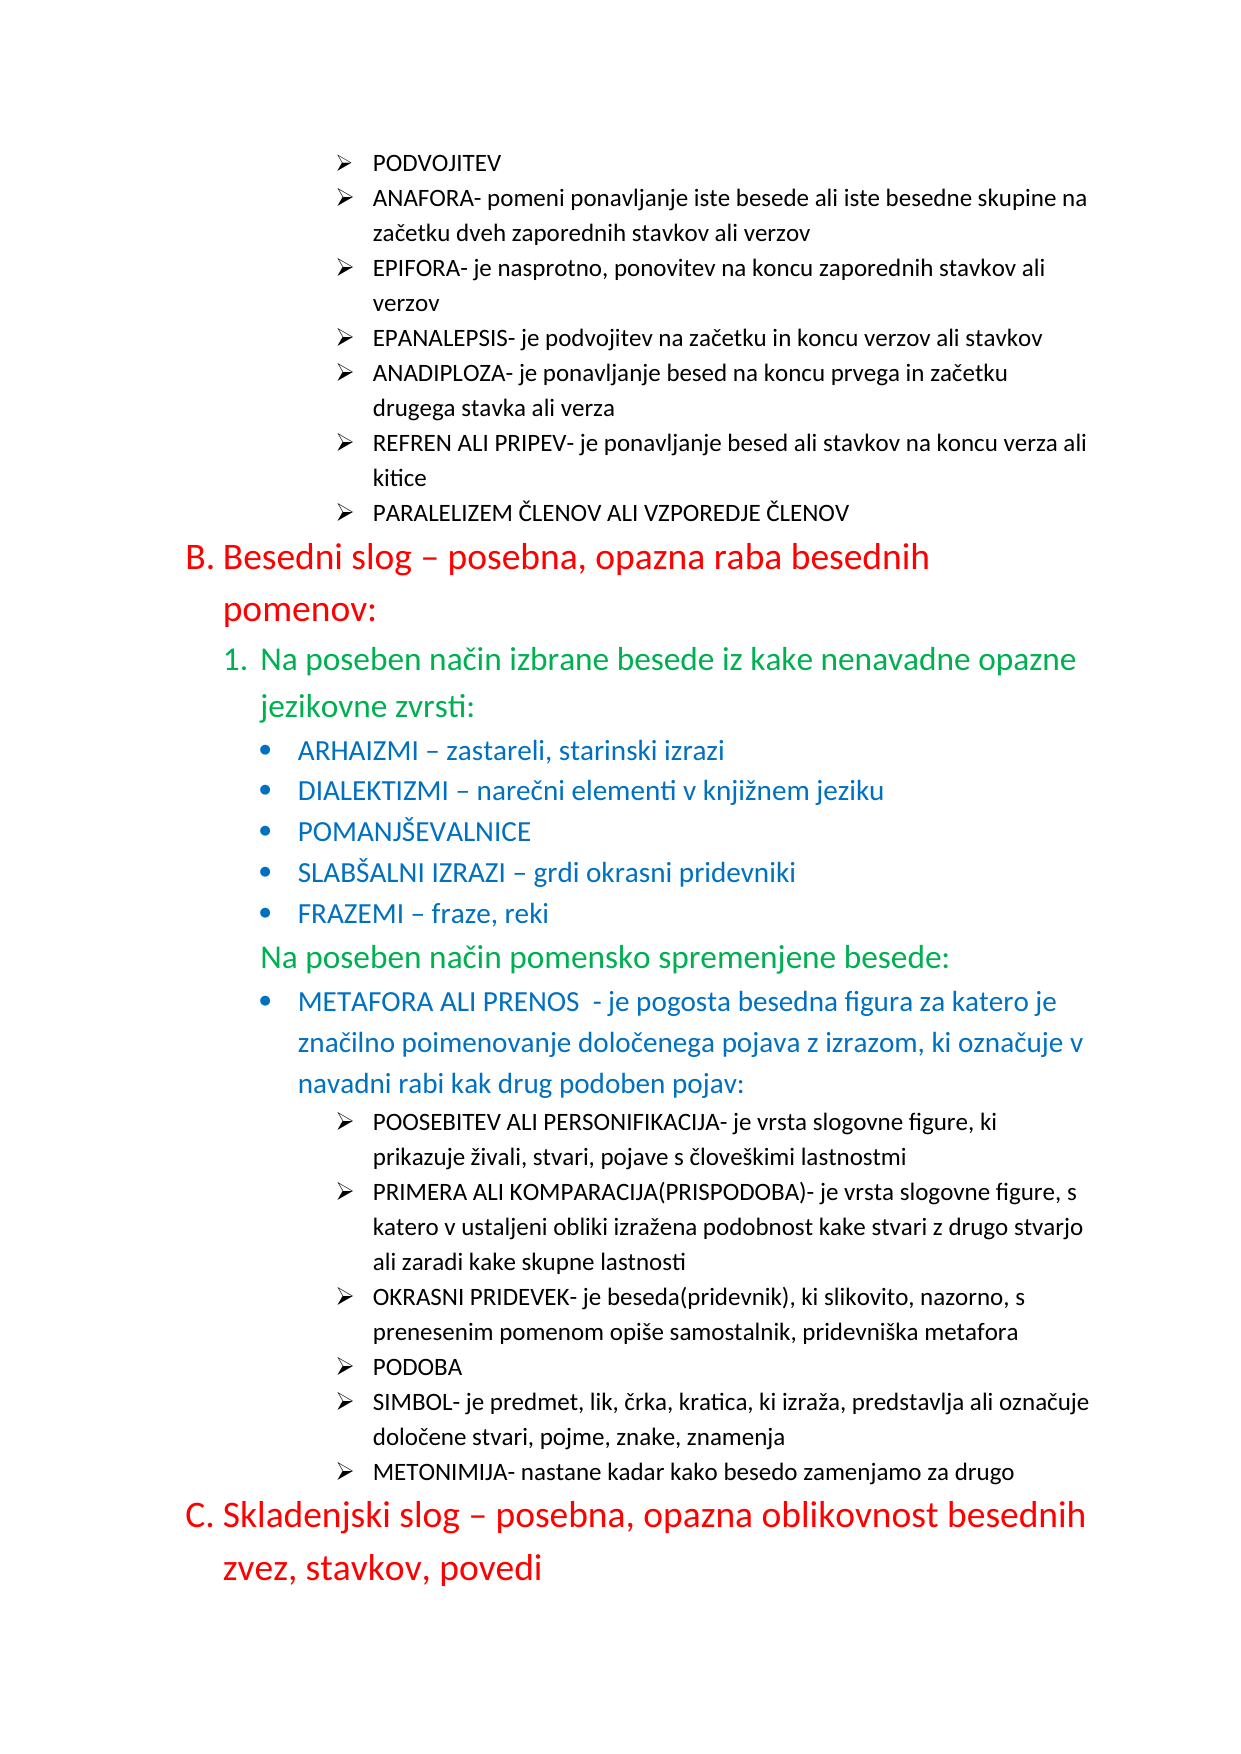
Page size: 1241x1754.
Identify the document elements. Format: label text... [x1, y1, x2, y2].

list PODVOJITEV [335, 148, 1093, 178]
list ANAFORA- pomeni ponavljanje iste besede ali iste besedne skupine na začetku dveh zaporednih stavkov ali verzov [335, 183, 1093, 248]
list Besedni slog – posebna, opazna raba besednih pomenov: [185, 533, 1093, 631]
list Skladenjski slog – posebna, opazna oblikovnost besednih zvez, stavkov, povedi [185, 1491, 1093, 1589]
list EPIFORA- je nasprotno, ponovitev na koncu zaporednih stavkov ali verzov [335, 253, 1093, 318]
list REFREN ALI PRIPEV- je ponavljanje besed ali stavkov na koncu verza ali kitice [335, 428, 1093, 493]
list SIMBOL- je predmet, lik, črka, kratica, ki izraža, predstavlja ali označuje določene stvari, pojme, znake, znamenja [335, 1386, 1093, 1451]
list OKRASNI PRIDEVEK- je beseda(pridevnik), ki slikovito, nazorno, s prenesenim pomenom opiše samostalnik, pridevniška metafora [335, 1281, 1093, 1346]
list FRAZEMI – fraze, reki [260, 895, 1093, 931]
list Na poseben način izbrane besede iz kake nenavadne opazne jezikovne zvrsti: [223, 638, 1093, 726]
list Na poseben način pomensko spremenjene besede: [260, 936, 1093, 977]
list ARHAIZMI – zastareli, starinski izrazi [260, 732, 1093, 767]
list METONIMIJA- nastane kadar kako besedo zamenjamo za drugo [335, 1456, 1093, 1486]
list POOSEBITEV ALI PERSONIFIKACIJA- je vrsta slogovne figure, ki prikazuje živali, stvari, pojave s človeškimi lastnostmi [335, 1106, 1093, 1171]
list PRIMERA ALI KOMPARACIJA(PRISPODOBA)- je vrsta slogovne figure, s katero v ustaljeni obliki izražena podobnost kake stvari z drugo stvarjo ali zaradi kake skupne lastnosti [335, 1176, 1093, 1276]
list PODOBA [335, 1351, 1093, 1381]
list DIALEKTIZMI – narečni elementi v knjižnem jeziku [260, 772, 1093, 808]
list SLABŠALNI IZRAZI – grdi okrasni pridevniki [260, 854, 1093, 890]
list ANADIPLOZA- je ponavljanje besed na koncu prvega in začetku drugega stavka ali verza [335, 358, 1093, 423]
list METAFORA ALI PRENOS - je pogosta besedna figura za katero je značilno poimenovanje določenega pojava z izrazom, ki označuje v navadni rabi kak drug podoben pojav: [260, 983, 1093, 1101]
list PARALELIZEM ČLENOV ALI VZPOREDJE ČLENOV [335, 498, 1093, 528]
list EPANALEPSIS- je podvojitev na začetku in koncu verzov ali stavkov [335, 323, 1093, 353]
list POMANJŠEVALNICE [260, 813, 1093, 849]
